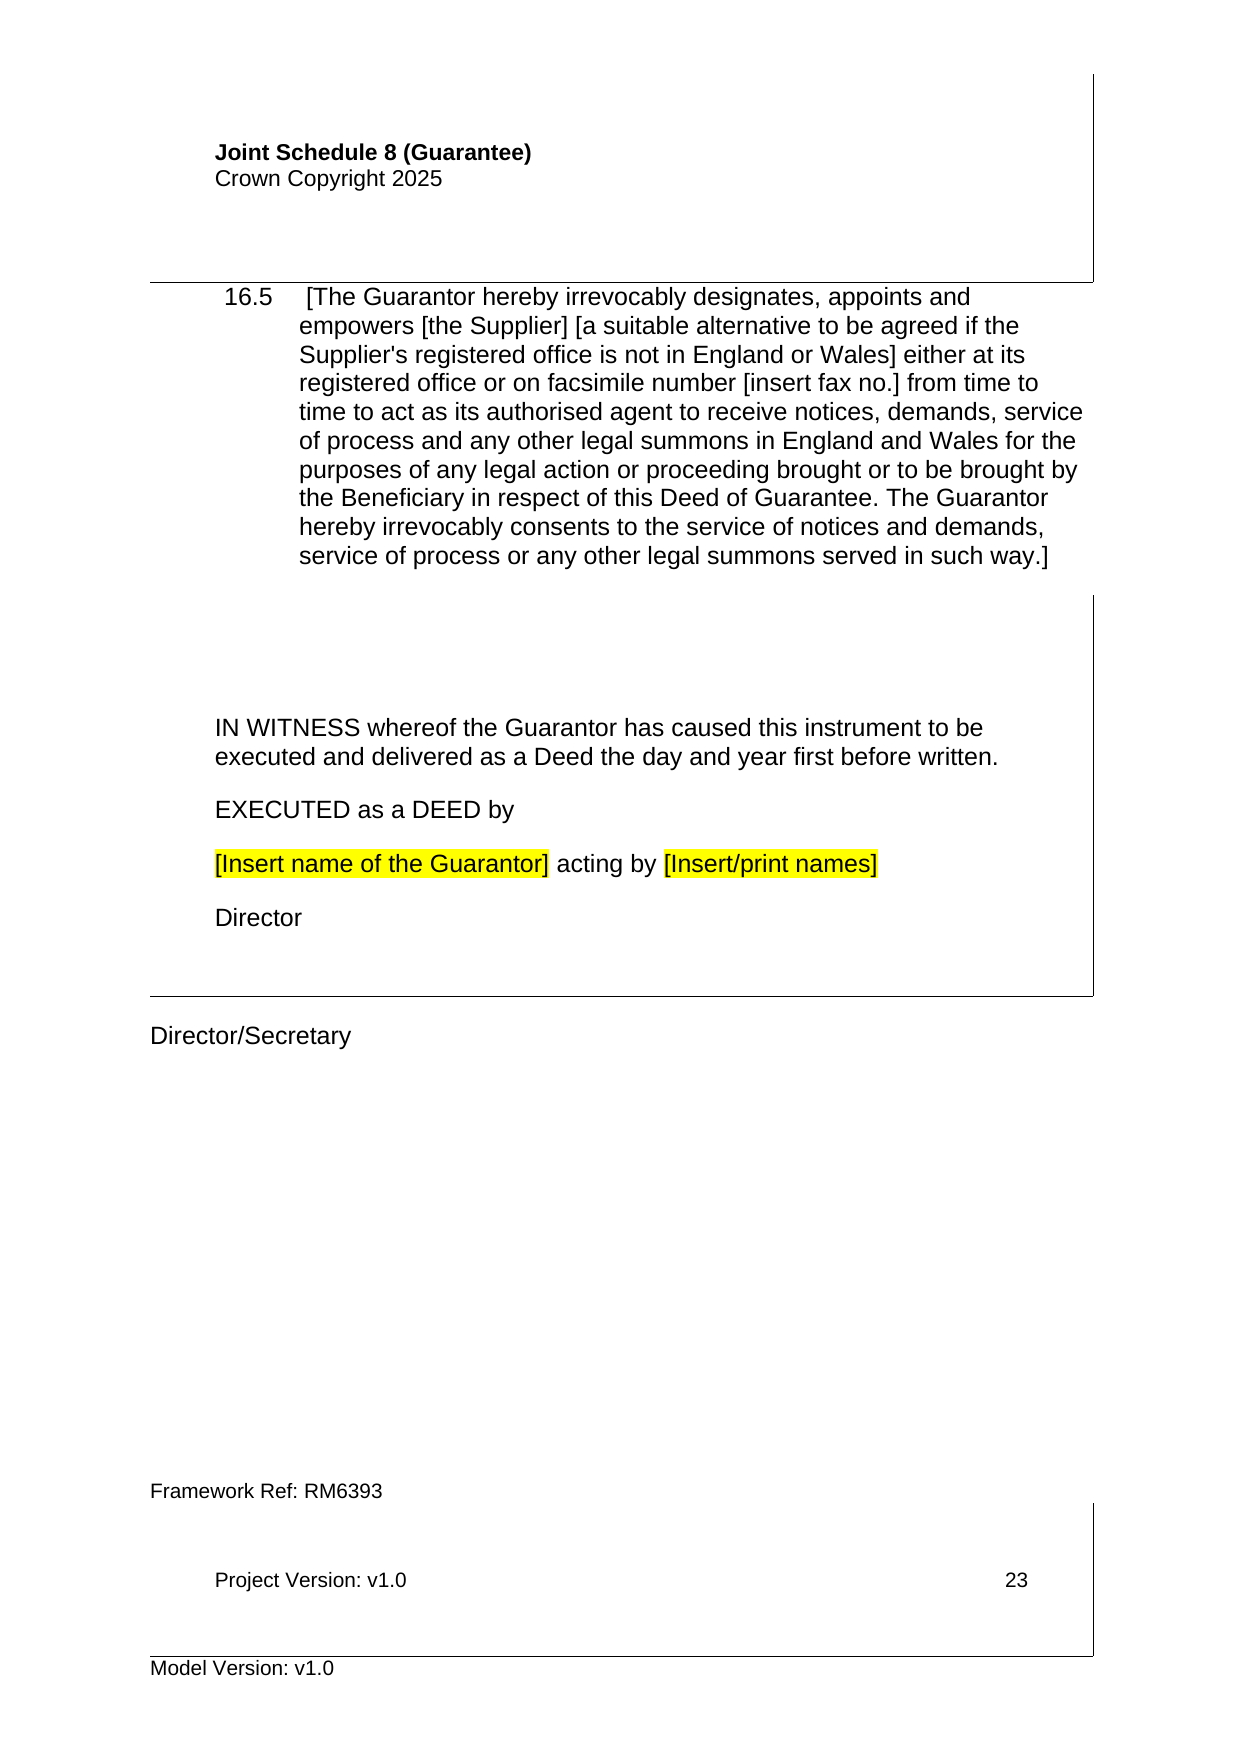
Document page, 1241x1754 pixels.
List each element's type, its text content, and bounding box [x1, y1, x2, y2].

text Director/Secretary [150, 1021, 1093, 1050]
text Director [150, 838, 1093, 996]
text [Insert name of the Guarantor] acting by [Insert/print names] [150, 784, 1093, 838]
text EXECUTED as a DEED by [150, 731, 1093, 784]
subtitle [The Guarantor hereby irrevocably designates, appoints and empowers [the Supplier] [a suitable alternative to be agreed if the Supplier's registered office is not in England or Wales] either at its registered office or on facsimile number [insert fax no.] from time to time to act as its authorised agent to receive notices, demands, service of process and any other legal summons in England and Wales for the purposes of any legal action or proceeding brought or to be brought by the Beneficiary in respect of this Deed of Guarantee. The Guarantor hereby irrevocably consents to the service of notices and demands, service of process or any other legal summons served in such way.] [224, 282, 1093, 569]
text IN WITNESS whereof the Guarantor has caused this instrument to be executed and delivered as a Deed the day and year first before written. [150, 648, 1093, 731]
